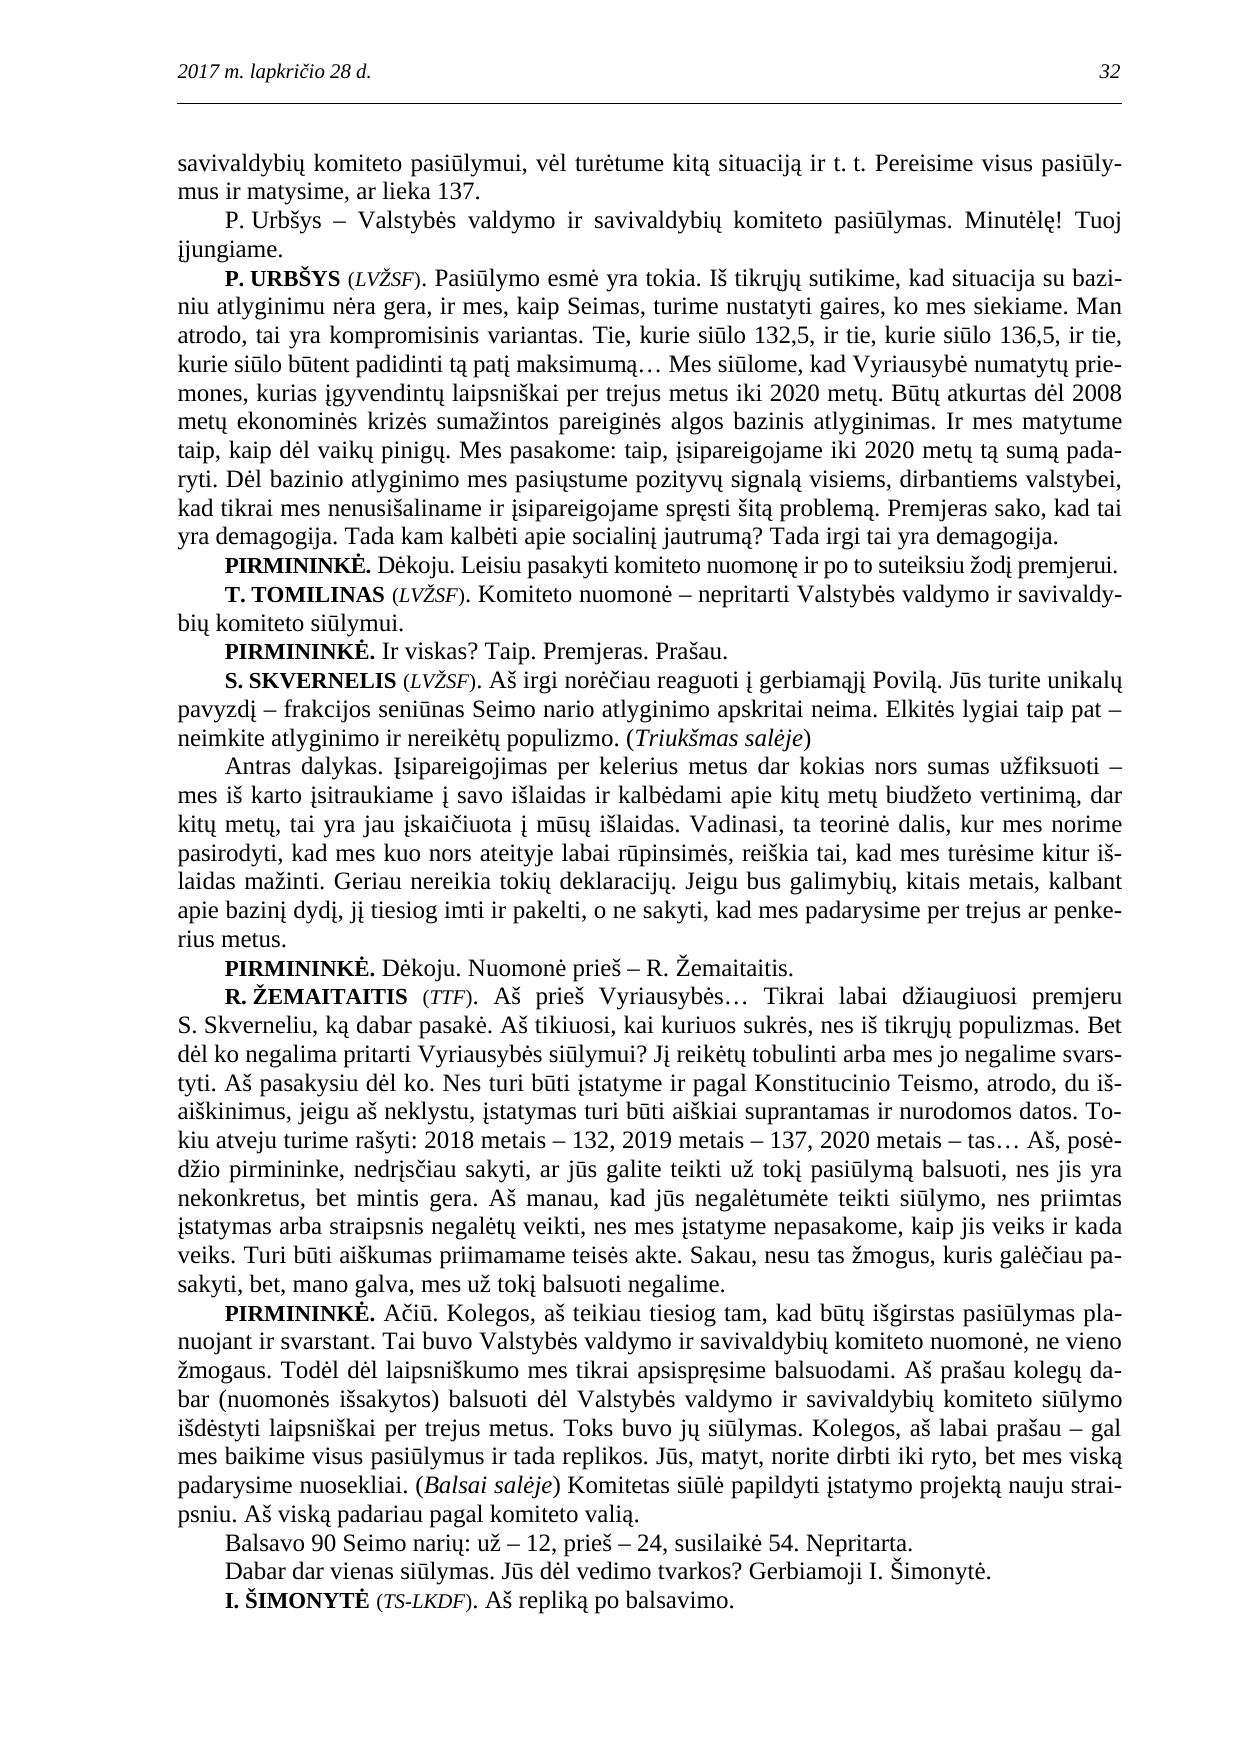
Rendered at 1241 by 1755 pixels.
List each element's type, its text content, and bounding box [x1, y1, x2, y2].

text PIRMININKĖ. Dė­ko­ju. Lei­siu pa­sa­ky­ti ko­mi­te­to nuo­mo­nę ir po to su­teik­siu žo­dį prem­je­rui. [177, 550, 1122, 579]
text P. URBŠYS (LVŽSF). Pa­siū­ly­mo es­mė yra to­kia. Iš tik­rų­jų su­ti­ki­me, kad si­tu­a­ci­ja su ba­zi­niu at­ly­gi­ni­mu nė­ra ge­ra, ir mes, kaip Sei­mas, tu­ri­me nu­sta­ty­ti gai­res, ko mes sie­kia­me. Man at­ro­do, tai yra kom­pro­mi­si­nis va­rian­tas. Tie, ku­rie siū­lo 132,5, ir tie, ku­rie siū­lo 136,5, ir tie, ku­rie siū­lo bū­tent pa­di­din­ti tą pa­tį mak­si­mu­mą… Mes siū­lo­me, kad Vy­riau­sy­bė nu­ma­ty­tų prie­mo­nes, ku­rias įgy­ven­din­tų laips­niš­kai per tre­jus me­tus iki 2020 me­tų. Bū­tų at­kur­tas dėl 2008 me­tų eko­no­mi­nės kri­zės su­ma­žin­tos pa­rei­gi­nės al­gos ba­zi­nis at­ly­gi­ni­mas. Ir mes ma­ty­tu­me taip, kaip dėl vai­kų pi­ni­gų. Mes pa­sa­ko­me: taip, įsi­pa­rei­go­ja­me iki 2020 me­tų tą su­mą pa­da­ry­ti. Dėl ba­zi­nio at­ly­gi­ni­mo mes pa­siųs­tu­me po­zi­ty­vų sig­na­lą vi­siems, dir­ban­tiems vals­ty­bei, kad tik­rai mes ne­nu­si­ša­li­na­me ir įsi­pa­rei­go­ja­me spręs­ti ši­tą pro­ble­mą. Prem­je­ras sa­ko, kad tai yra de­ma­go­gi­ja. Ta­da kam kal­bė­ti apie so­cia­li­nį jaut­ru­mą? Ta­da ir­gi tai yra de­ma­go­gi­ja. [177, 263, 1122, 550]
text S. SKVERNELIS (LVŽSF). Aš ir­gi no­rė­čiau re­a­guo­ti į ger­bia­mą­jį Po­vi­lą. Jūs tu­ri­te uni­ka­lų pa­vyz­dį – frak­ci­jos se­niū­nas Sei­mo na­rio at­ly­gi­ni­mo ap­skri­tai ne­ima. El­ki­tės ly­giai taip pat – ne­im­ki­te at­ly­gi­ni­mo ir ne­rei­kė­tų po­pu­liz­mo. (Triukš­mas sa­lė­je) [177, 665, 1122, 751]
text PIRMININKĖ. Ačiū. Ko­le­gos, aš tei­kiau tie­siog tam, kad bū­tų iš­girs­tas pa­siū­ly­mas pla­nuo­jant ir svars­tant. Tai bu­vo Vals­ty­bės val­dy­mo ir sa­vi­val­dy­bių ko­mi­te­to nuo­mo­nė, ne vie­no žmo­gaus. To­dėl dėl laips­niš­ku­mo mes tik­rai ap­si­sprę­si­me bal­suo­da­mi. Aš pra­šau ko­le­gų da­bar (nuo­mo­nės iš­sa­ky­tos) bal­suo­ti dėl Vals­ty­bės val­dy­mo ir sa­vi­val­dy­bių ko­mi­te­to siū­ly­mo iš­dės­ty­ti laips­niš­kai per tre­jus me­tus. Toks bu­vo jų siū­ly­mas. Ko­le­gos, aš la­bai pra­šau – gal mes bai­ki­me vi­sus pa­siū­ly­mus ir ta­da re­pli­kos. Jūs, ma­tyt, no­ri­te dirb­ti iki ry­to, bet mes vis­ką pa­da­ry­si­me nuo­sek­liai. (Bal­sai sa­lė­je) Ko­mi­te­tas siū­lė pa­pil­dy­ti įsta­ty­mo pro­jek­tą nau­ju strai­ps­niu. Aš vis­ką pa­da­riau pa­gal ko­mi­te­to va­lią. [177, 1298, 1122, 1528]
text P. Urb­šys – Vals­ty­bės val­dy­mo ir sa­vi­val­dy­bių ko­mi­te­to pa­siū­ly­mas. Mi­nu­tė­lę! Tuoj įjun­gia­me. [177, 205, 1122, 263]
text T. TOMILINAS (LVŽSF). Ko­mi­te­to nuo­mo­nė – ne­pri­tar­ti Vals­ty­bės val­dy­mo ir sa­vi­val­dy­bių ko­mi­te­to siū­ly­mui. [177, 579, 1122, 636]
text Bal­sa­vo 90 Sei­mo na­rių: už – 12, prieš – 24, su­si­lai­kė 54. Ne­pri­tar­ta. [177, 1528, 1122, 1556]
text Da­bar dar vie­nas siū­ly­mas. Jūs dėl ve­di­mo tvar­kos? Ger­bia­mo­ji I. Ši­mo­ny­tė. [177, 1556, 1122, 1585]
text Ant­ras da­ly­kas. Įsi­pa­rei­go­ji­mas per ke­le­rius me­tus dar ko­kias nors su­mas už­fik­suo­ti – mes iš kar­to įsi­trau­kia­me į sa­vo iš­lai­das ir kal­bė­da­mi apie ki­tų me­tų biu­dže­to ver­ti­ni­mą, dar ki­tų me­tų, tai yra jau įskai­čiuo­ta į mū­sų iš­lai­das. Va­di­na­si, ta te­ori­nė da­lis, kur mes no­ri­me pa­si­ro­dy­ti, kad mes kuo nors at­ei­ty­je la­bai rū­pin­si­mės, reiš­kia tai, kad mes tu­rė­si­me ki­tur iš­lai­das ma­žin­ti. Ge­riau ne­rei­kia to­kių de­kla­ra­ci­jų. Jei­gu bus ga­li­my­bių, ki­tais me­tais, kal­bant apie ba­zi­nį dy­dį, jį tie­siog im­ti ir pa­kel­ti, o ne sa­ky­ti, kad mes pa­da­ry­si­me per tre­jus ar pen­ke­rius me­tus. [177, 751, 1122, 953]
text R. ŽEMAITAITIS (TTF). Aš prieš Vy­riau­sy­bės… Tik­rai la­bai džiau­giuo­si prem­je­ru S. Skver­ne­liu, ką da­bar pa­sa­kė. Aš ti­kiuo­si, kai ku­riuos suk­rės, nes iš tik­rų­jų po­pu­liz­mas. Bet dėl ko ne­ga­li­ma pri­tar­ti Vy­riau­sy­bės siū­ly­mui? Jį rei­kė­tų to­bu­lin­ti ar­ba mes jo ne­ga­li­me svars­ty­ti. Aš pa­sa­ky­siu dėl ko. Nes tu­ri bū­ti įsta­ty­me ir pa­gal Kon­sti­tu­ci­nio Teis­mo, at­ro­do, du iš­aiš­ki­ni­mus, jei­gu aš ne­klys­tu, įsta­ty­mas tu­ri bū­ti aiš­kiai su­pran­ta­mas ir nu­ro­do­mos da­tos. To­kiu at­ve­ju tu­ri­me ra­šy­ti: 2018 me­tais – 132, 2019 me­tais – 137, 2020 me­tais – tas… Aš, po­sė­džio pir­mi­nin­ke, ne­drįs­čiau sa­ky­ti, ar jūs ga­li­te teik­ti už to­kį pa­siū­ly­mą bal­suo­ti, nes jis yra ne­kon­kre­tus, bet min­tis ge­ra. Aš ma­nau, kad jūs ne­ga­lė­tu­mė­te teik­ti siū­ly­mo, nes pri­im­tas įsta­ty­mas ar­ba straips­nis ne­ga­lė­tų veik­ti, nes mes įsta­ty­me ne­pa­sa­ko­me, kaip jis veiks ir ka­da veiks. Tu­ri bū­ti aiš­ku­mas pri­ima­mame tei­sės ak­te. Sa­kau, ne­su tas žmo­gus, ku­ris ga­lė­čiau pa­sa­ky­ti, bet, ma­no gal­va, mes už to­kį bal­suo­ti ne­ga­li­me. [177, 981, 1122, 1298]
text PIRMININKĖ. Ir vis­kas? Taip. Prem­je­ras. Pra­šau. [177, 636, 1122, 665]
text sa­vi­val­dy­bių ko­mi­te­to pa­siū­ly­mui, vėl tu­rė­tu­me ki­tą si­tu­a­ci­ją ir t. t. Per­ei­si­me vi­sus pa­siū­ly­mus ir ma­ty­si­me, ar lie­ka 137. [177, 148, 1122, 205]
text I. ŠIMONYTĖ (TS-LKDF). Aš re­pli­ką po bal­sa­vi­mo. [177, 1585, 1122, 1614]
text PIRMININKĖ. Dė­ko­ju. Nuo­mo­nė prieš – R. Že­mai­tai­tis. [177, 953, 1122, 981]
